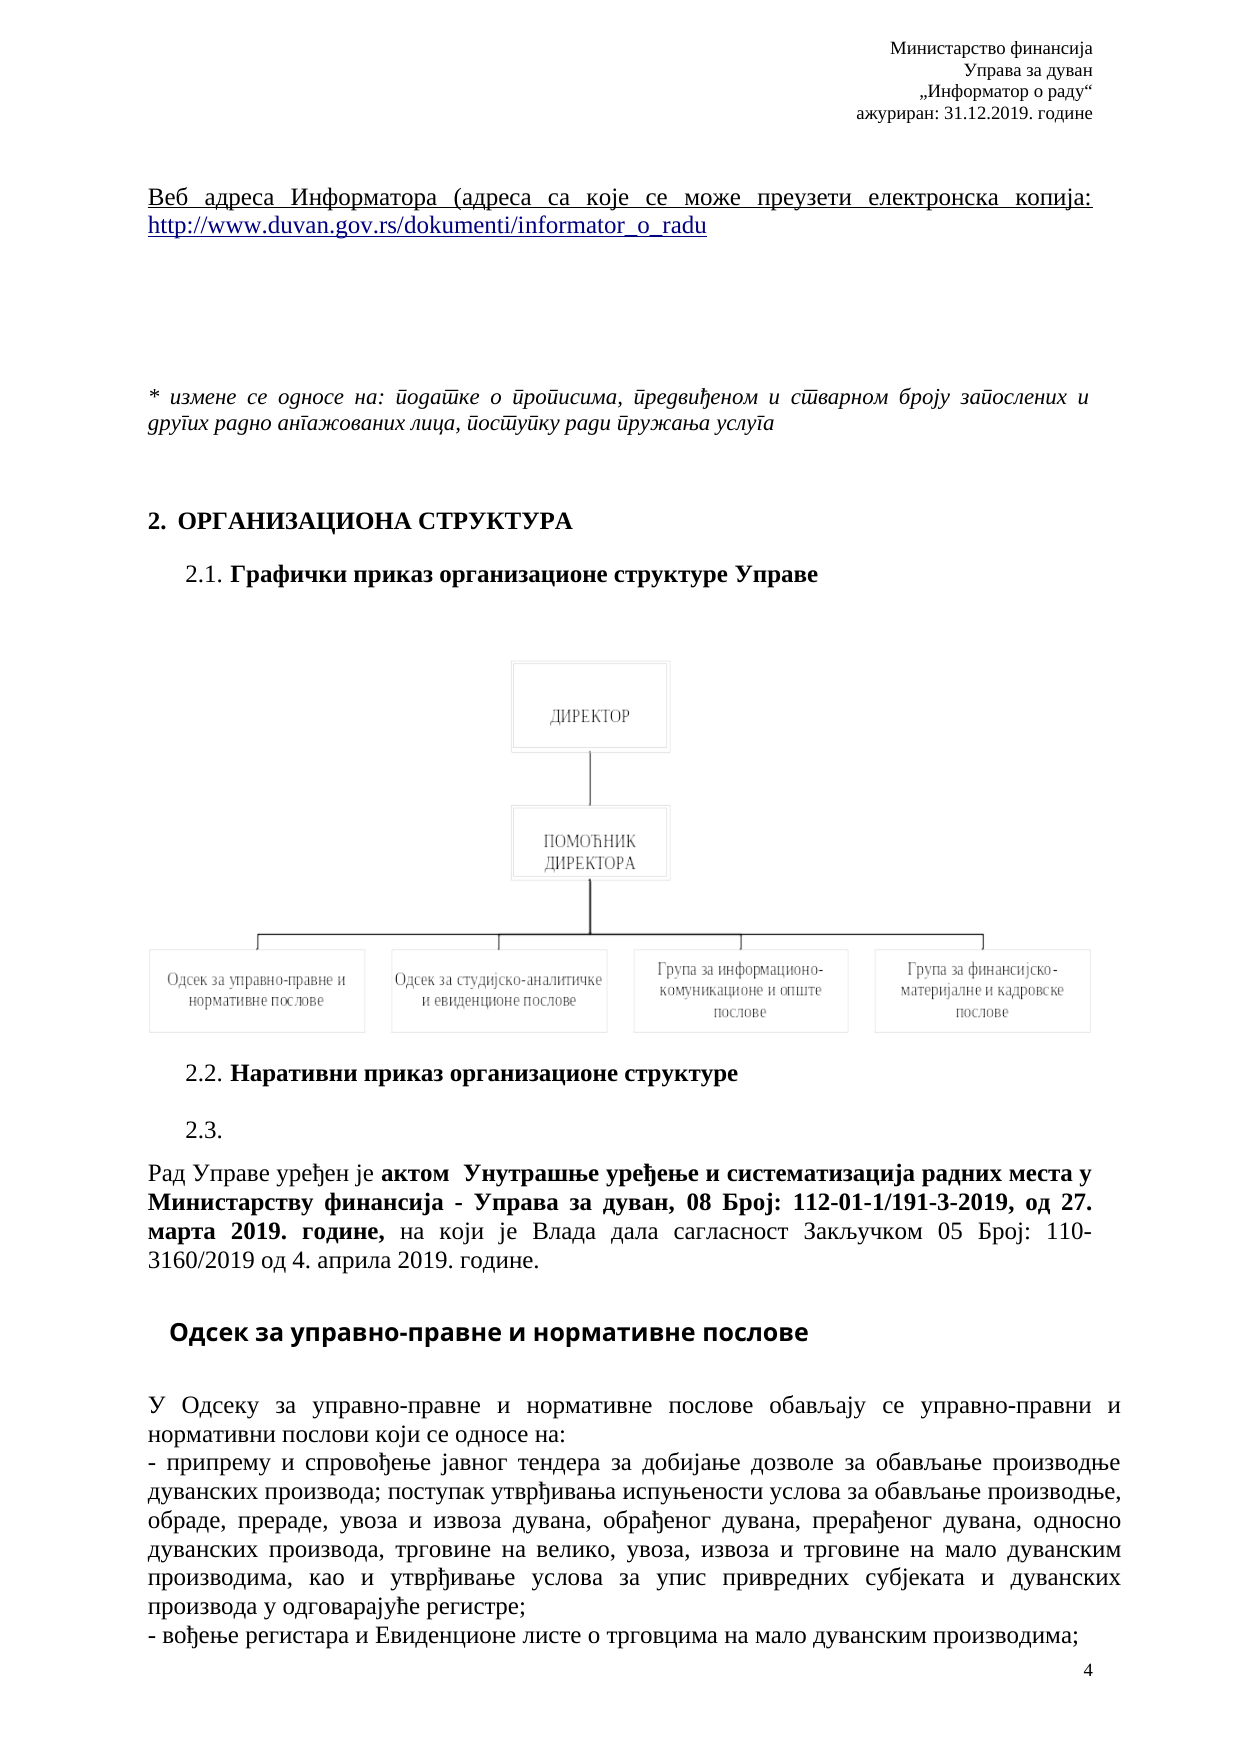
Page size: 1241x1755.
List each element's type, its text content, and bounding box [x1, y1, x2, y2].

subtitle Oдсек за управно-правне и нормативне послове [148, 1315, 1093, 1349]
subtitle Графички приказ организационе структуре Управе [185, 559, 1093, 588]
text Веб адреса Информатора (адреса са које се може преузети електронска копија: [148, 182, 1093, 207]
subtitle ОРГАНИЗАЦИОНА СТРУКТУРА [148, 506, 1093, 534]
text Рад Управе уређен је актом Унутрашње уређење и систематизација радних места у Министарству финансија - Управа за дуван, 08 Број: 112-01-1/191-3-2019, од 27. марта 2019. године, на који је Влада дала сагласност Закључком 05 Број: 110-3160/2019 од 4. априла 2019. године. [148, 1158, 1093, 1273]
text http://www.duvan.gov.rs/dokumenti/informator_o_radu [148, 208, 1093, 239]
text - припрему и спровођење јавног тендера за добијање дозволе за обављање производње дуванских производа; поступак утврђивања испуњености услова за обављање производње, обраде, прераде, увоза и извоза дувана, обрађеног дувана, прерађеног дувана, односно дуванских производа, трговине на велико, увоза, извоза и трговине на мало дуванским производима, као и утврђивање услова за упис привредних субјеката и дуванских производа у одговарајуће регистре; [148, 1447, 1122, 1620]
subtitle Наративни приказ организационе структуре [185, 1058, 1093, 1087]
text - вођење регистара и Евиденционе листе о трговцима на мало дуванским производима; [148, 1620, 1122, 1649]
text У Одсеку за управно-правне и нормативне послове обављају се управно-правни и нормативни послови који се односе на: [148, 1390, 1122, 1447]
text * измене се односе на: податке о прописима, предвиђеном и стварном броју запослених и других радно ангажованих лица, поступку ради пружања услуга [148, 383, 1093, 436]
